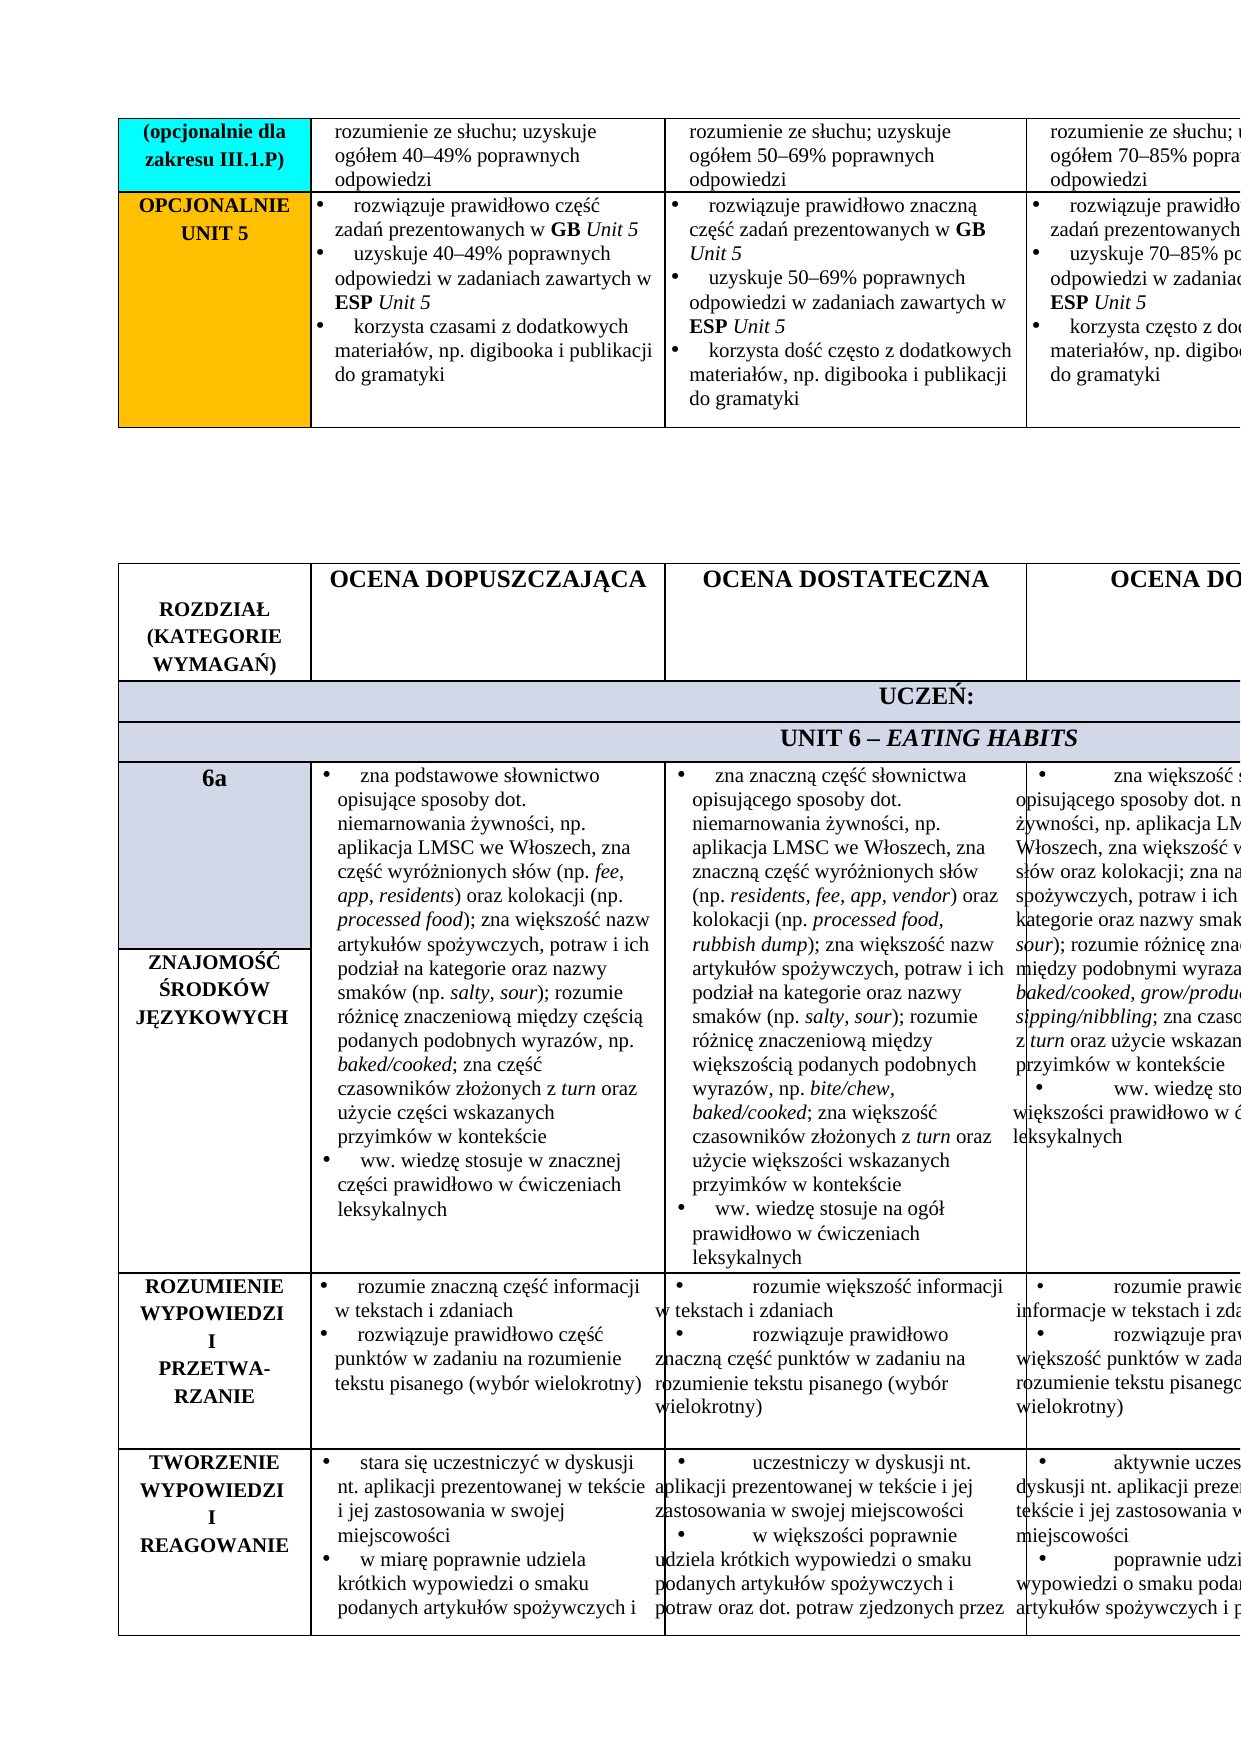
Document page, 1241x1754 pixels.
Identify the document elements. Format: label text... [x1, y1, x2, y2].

table_cell rozwiązuje prawidłowo część zadań prezentowanych w GB Unit 5 uzyskuje 40–49% poprawnych odpowiedzi w zadaniach zawartych w ESP Unit 5 korzysta czasami z dodatkowych materiałów, np. digibooka i publikacji do gramatyki [312, 193, 664, 427]
table_cell 6a [119, 763, 310, 948]
table_cell rozumienie ze słuchu; uzyskuje ogółem 50–69% poprawnych odpowiedzi [666, 119, 1026, 191]
table_cell rozumie prawie wszystkie informacje w tekstach i zdaniach rozwiązuje prawidłowo większość punktów w zadaniu na rozumienie tekstu pisanego (wybór wielokrotny) [1027, 1274, 1240, 1448]
table_header OCENA DOSTATECZNA [666, 564, 1026, 680]
table_cell UCZEŃ: [119, 682, 1240, 721]
table_cell zna znaczną część słownictwa opisującego sposoby dot. niemarnowania żywności, np. aplikacja LMSC we Włoszech, zna znaczną część wyróżnionych słów (np. residents, fee, app, vendor) oraz kolokacji (np. processed food, rubbish dump); zna większość nazw artykułów spożywczych, potraw i ich podział na kategorie oraz nazwy smaków (np. salty, sour); rozumie różnicę znaczeniową między większością podanych podobnych wyrazów, np. bite/chew, baked/cooked; zna większość czasowników złożonych z turn oraz użycie większości wskazanych przyimków w kontekście ww. wiedzę stosuje na ogół prawidłowo w ćwiczeniach leksykalnych [666, 763, 1026, 1272]
table_cell stara się uczestniczyć w dyskusji nt. aplikacji prezentowanej w tekście i jej zastosowania w swojej miejscowości w miarę poprawnie udziela krótkich wypowiedzi o smaku podanych artykułów spożywczych i potraw oraz dot. potraw zjedzonych przez osoby na ilustracjach; w miarę poprawnie tworzy proste zdania z 3–4 podanymi kolokacjami i 3–4 zwrotami przyimkowymi [312, 1450, 664, 1635]
table_header ROZDZIAŁ (KATEGORIE WYMAGAŃ) [119, 564, 310, 680]
table_cell TWORZENIE WYPOWIEDZI I REAGOWANIE [119, 1450, 310, 1635]
table_cell rozwiązuje prawidłowo znaczną część zadań prezentowanych w GB Unit 5 uzyskuje 50–69% poprawnych odpowiedzi w zadaniach zawartych w ESP Unit 5 korzysta dość często z dodatkowych materiałów, np. digibooka i publikacji do gramatyki [666, 193, 1026, 427]
table_cell rozwiązuje prawidłowo większość punktów w zadaniach sprawdzających znajomość struktur językowych i w zadaniu na rozumienie ze słuchu; uzyskuje ogółem 70–85% poprawnych odpowiedzi [1027, 119, 1240, 191]
table_cell aktywnie uczestniczy w dyskusji nt. aplikacji prezentowanej w tekście i jej zastosowania w swojej miejscowości poprawnie udziela krótkich wypowiedzi o smaku podanych artykułów spożywczych i potraw oraz dot. potraw zjedzonych przez osoby na ilustracjach; poprawnie tworzy proste zdania z podanymi kolokacjami i zwrotami przyimkowymi aktywnie uczestniczy w zbieraniu informacji i tworzeniu broszury dot. sposobów zredukowania marnotrawstwa żywności w domu (ICT) [1027, 1450, 1240, 1635]
table_cell rozwiązuje prawidłowo większość zadań prezentowanych w GB Unit 5 uzyskuje 70–85% poprawnych odpowiedzi w zadaniach zawartych w ESP Unit 5 korzysta często z dodatkowych materiałów, np. digibooka i publikacji do gramatyki [1027, 193, 1240, 427]
table_cell zna podstawowe słownictwo opisujące sposoby dot. niemarnowania żywności, np. aplikacja LMSC we Włoszech, zna część wyróżnionych słów (np. fee, app, residents) oraz kolokacji (np. processed food); zna większość nazw artykułów spożywczych, potraw i ich podział na kategorie oraz nazwy smaków (np. salty, sour); rozumie różnicę znaczeniową między częścią podanych podobnych wyrazów, np. baked/cooked; zna część czasowników złożonych z turn oraz użycie części wskazanych przyimków w kontekście ww. wiedzę stosuje w znacznej części prawidłowo w ćwiczeniach leksykalnych [312, 763, 664, 1272]
table_cell UNIT 6 – EATING HABITS [119, 723, 1240, 761]
table_cell ROZUMIENIE WYPOWIEDZI I PRZETWA-RZANIE [119, 1274, 310, 1448]
table_cell rozumie znaczną część informacji w tekstach i zdaniach rozwiązuje prawidłowo część punktów w zadaniu na rozumienie tekstu pisanego (wybór wielokrotny) [312, 1274, 664, 1448]
table_cell (opcjonalnie dla zakresu III.1.P) [119, 119, 310, 191]
table_cell rozumienie ze słuchu; uzyskuje ogółem 40–49% poprawnych odpowiedzi [312, 119, 664, 191]
table_cell rozumie większość informacji w tekstach i zdaniach rozwiązuje prawidłowo znaczną część punktów w zadaniu na rozumienie tekstu pisanego (wybór wielokrotny) [666, 1274, 1026, 1448]
table_header OCENA DOPUSZCZAJĄCA [312, 564, 664, 680]
table_header OCENA DOBRA [1027, 564, 1240, 680]
table_cell OPCJONALNIE UNIT 5 [119, 193, 310, 427]
table_cell uczestniczy w dyskusji nt. aplikacji prezentowanej w tekście i jej zastosowania w swojej miejscowości w większości poprawnie udziela krótkich wypowiedzi o smaku podanych artykułów spożywczych i potraw oraz dot. potraw zjedzonych przez osoby na ilustracjach; w większości poprawnie tworzy proste zdania z podanymi kolokacjami i zwrotami przyimkowymi uczestniczy w zbieraniu informacji i tworzeniu broszury dot. sposobów zredukowania marnotrawstwa żywności w domu (ICT) [666, 1450, 1026, 1635]
table_cell zna większość słownictwa opisującego sposoby dot. niemarnowania żywności, np. aplikacja LMSC we Włoszech, zna większość wyróżnionych słów oraz kolokacji; zna nazwy artykułów spożywczych, potraw i ich podział na kategorie oraz nazwy smaków (np. salty, sour); rozumie różnicę znaczeniową między podobnymi wyrazami: bite/chew, baked/cooked, grow/produce, sipping/nibbling; zna czasowniki złożone z turn oraz użycie wskazanych przyimków w kontekście ww. wiedzę stosuje w większości prawidłowo w ćwiczeniach leksykalnych [1027, 763, 1240, 1272]
table_cell ZNAJOMOŚĆ ŚRODKÓW JĘZYKOWYCH [119, 950, 310, 1272]
